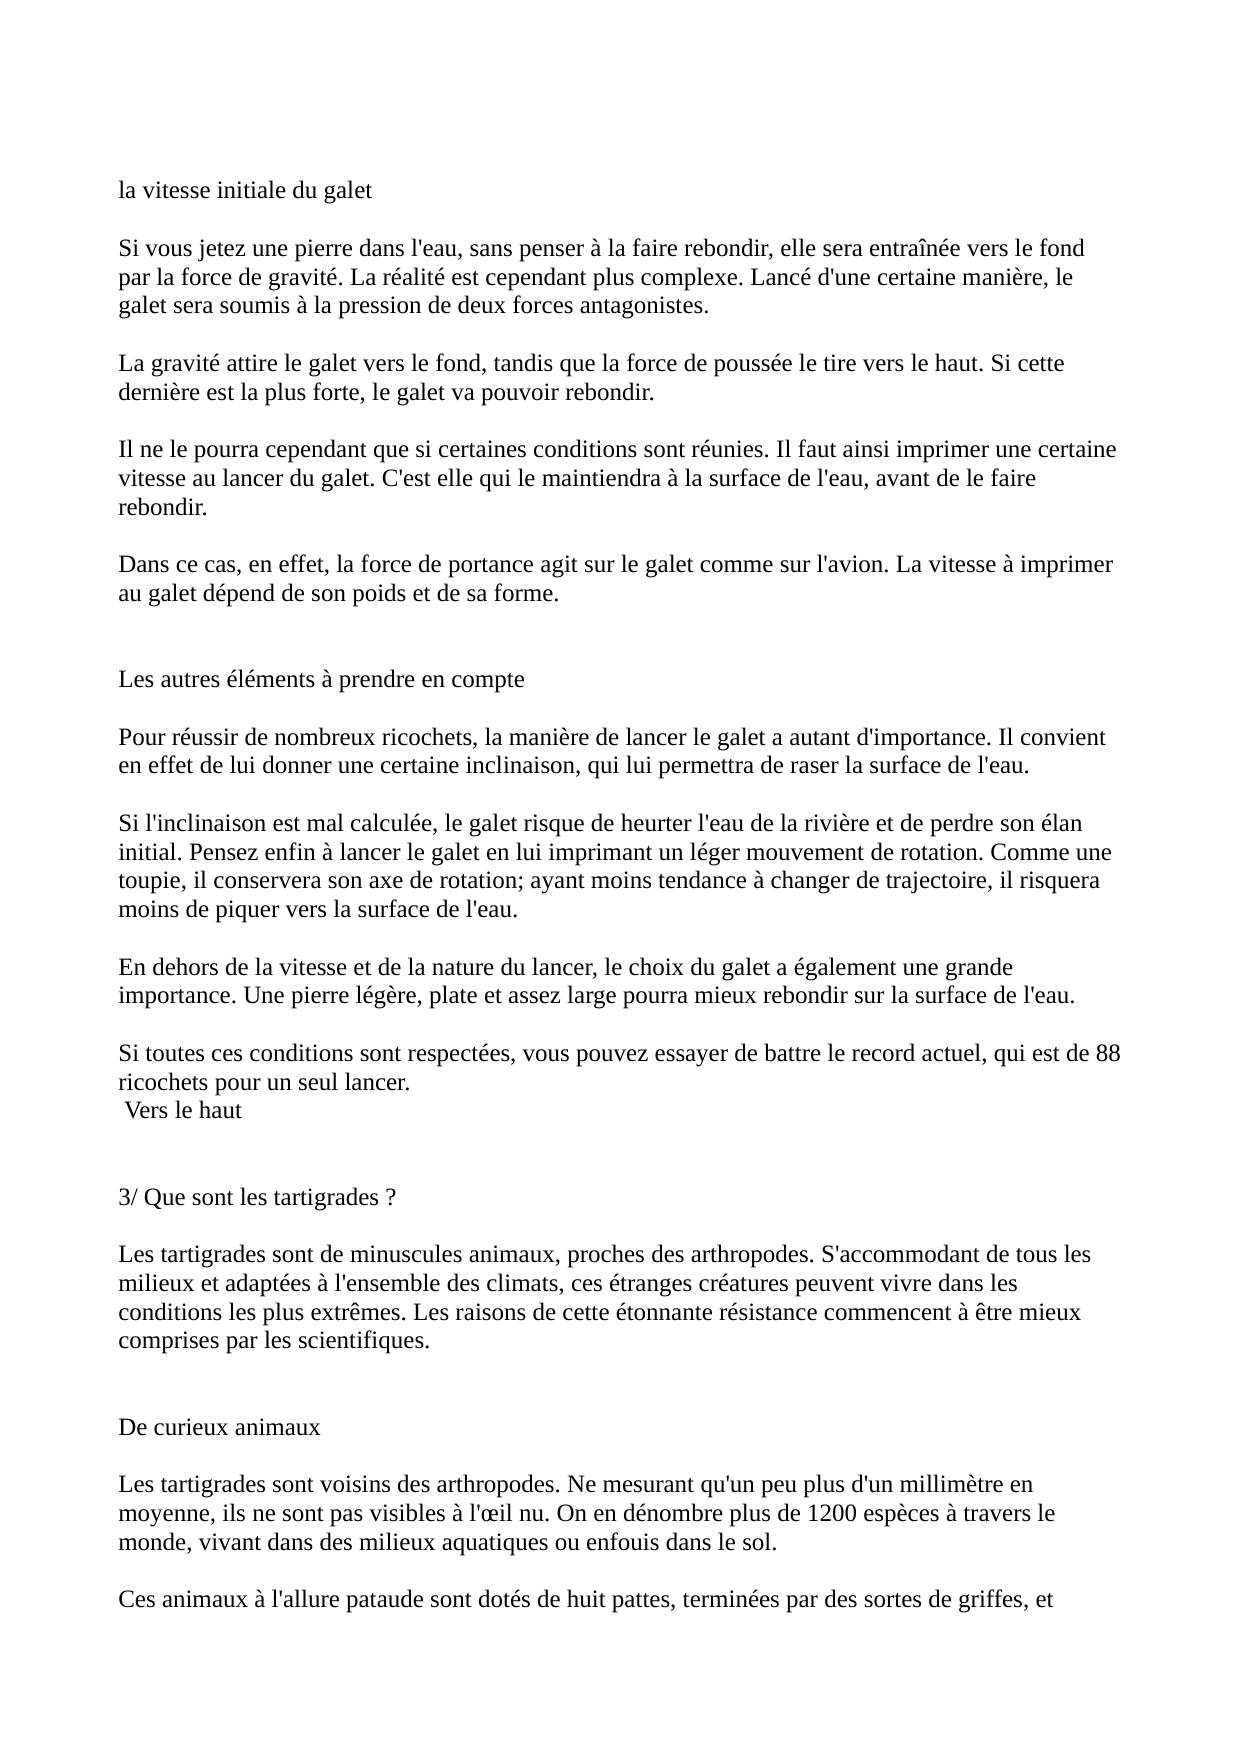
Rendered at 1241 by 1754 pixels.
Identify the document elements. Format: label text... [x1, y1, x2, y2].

text Pour réussir de nombreux ricochets, la manière de lancer le galet a autant d'importance. Il convient en effet de lui donner une certaine inclinaison, qui lui permettra de raser la surface de l'eau. [118, 722, 1122, 779]
text Si vous jetez une pierre dans l'eau, sans penser à la faire rebondir, elle sera entraînée vers le fond par la force de gravité. La réalité est cependant plus complexe. Lancé d'une certaine manière, le galet sera soumis à la pression de deux forces antagonistes. [118, 233, 1122, 319]
text Si toutes ces conditions sont respectées, vous pouvez essayer de battre le record actuel, qui est de 88 ricochets pour un seul lancer. [118, 1038, 1122, 1096]
text Les tartigrades sont de minuscules animaux, proches des arthropodes. S'accommodant de tous les milieux et adaptées à l'ensemble des climats, ces étranges créatures peuvent vivre dans les conditions les plus extrêmes. Les raisons de cette étonnante résistance commencent à être mieux comprises par les scientifiques. [118, 1239, 1122, 1354]
text Les tartigrades sont voisins des arthropodes. Ne mesurant qu'un peu plus d'un millimètre en moyenne, ils ne sont pas visibles à l'œil nu. On en dénombre plus de 1200 espèces à travers le monde, vivant dans des milieux aquatiques ou enfouis dans le sol. [118, 1469, 1122, 1556]
text En dehors de la vitesse et de la nature du lancer, le choix du galet a également une grande importance. Une pierre légère, plate et assez large pourra mieux rebondir sur la surface de l'eau. [118, 952, 1122, 1009]
text Ces animaux à l'allure pataude sont dotés de huit pattes, terminées par des sortes de griffes, et [118, 1584, 1122, 1613]
text Si l'inclinaison est mal calculée, le galet risque de heurter l'eau de la rivière et de perdre son élan initial. Pensez enfin à lancer le galet en lui imprimant un léger mouvement de rotation. Comme une toupie, il conservera son axe de rotation; ayant moins tendance à changer de trajectoire, il risquera moins de piquer vers la surface de l'eau. [118, 808, 1122, 923]
text La gravité attire le galet vers le fond, tandis que la force de poussée le tire vers le haut. Si cette dernière est la plus forte, le galet va pouvoir rebondir. [118, 348, 1122, 406]
text Il ne le pourra cependant que si certaines conditions sont réunies. Il faut ainsi imprimer une certaine vitesse au lancer du galet. C'est elle qui le maintiendra à la surface de l'eau, avant de le faire rebondir. [118, 434, 1122, 521]
text De curieux animaux [118, 1412, 1122, 1441]
text Vers le haut [118, 1096, 1122, 1124]
text Dans ce cas, en effet, la force de portance agit sur le galet comme sur l'avion. La vitesse à imprimer au galet dépend de son poids et de sa forme. [118, 549, 1122, 607]
text la vitesse initiale du galet [118, 176, 1122, 204]
text Les autres éléments à prendre en compte [118, 664, 1122, 693]
text 3/ Que sont les tartigrades ? [118, 1182, 1122, 1211]
